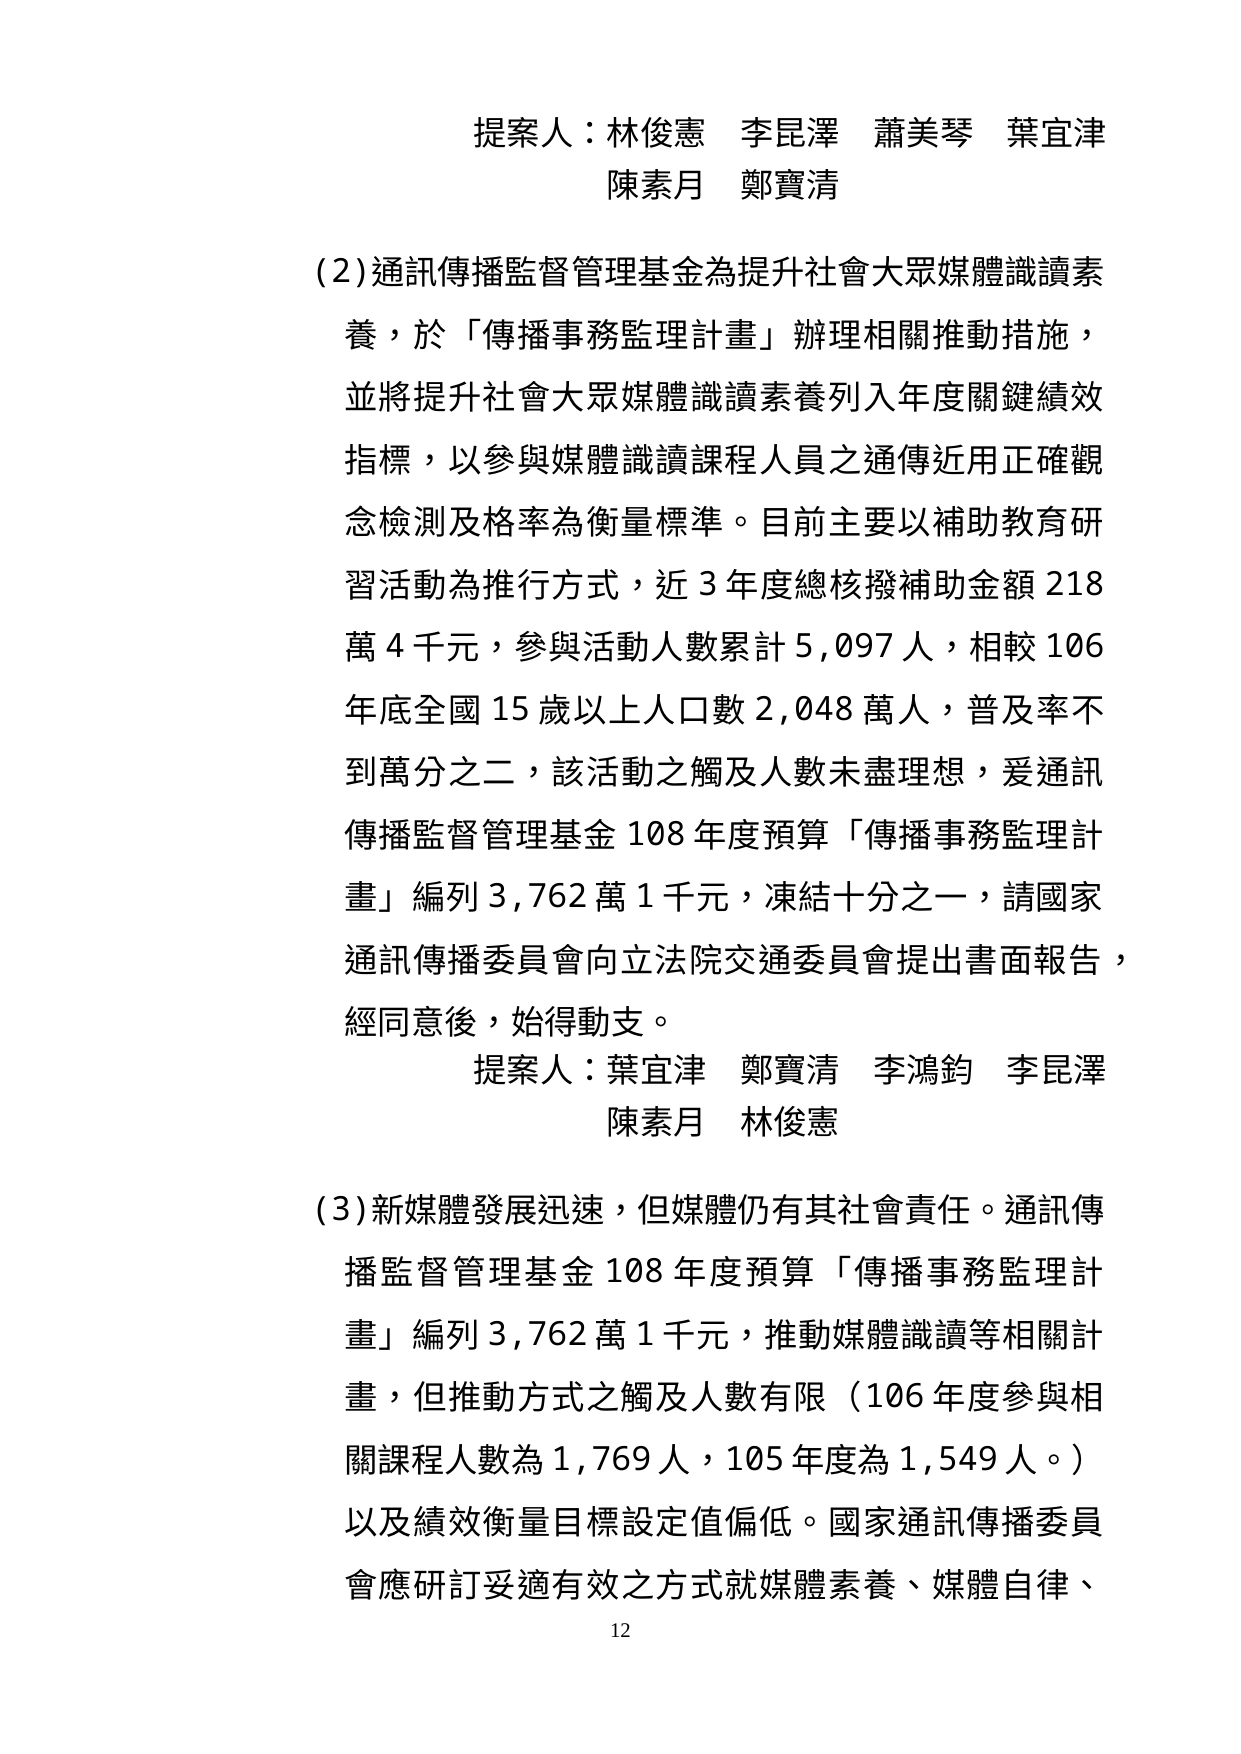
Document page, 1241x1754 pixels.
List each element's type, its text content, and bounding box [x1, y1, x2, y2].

text (2)通訊傳播監督管理基金為提升社會大眾媒體識讀素養，於「傳播事務監理計畫」辦理相關推動措施，並將提升社會大眾媒體識讀素養列入年度關鍵績效指標，以參與媒體識讀課程人員之通傳近用正確觀念檢測及格率為衡量標準。目前主要以補助教育研習活動為推行方式，近3年度總核撥補助金額218萬4千元，參與活動人數累計5,097人，相較106年底全國15歲以上人口數2,048萬人，普及率不到萬分之二，該活動之觸及人數未盡理想，爰通訊傳播監督管理基金108年度預算「傳播事務監理計畫」編列3,762萬1千元，凍結十分之一，請國家通訊傳播委員會向立法院交通委員會提出書面報告，經同意後，始得動支。 [311, 228, 1104, 1041]
text 提案人：林俊憲 李昆澤 蕭美琴 葉宜津 陳素月 鄭寶清 [473, 103, 1117, 207]
text 提案人：葉宜津 鄭寶清 李鴻鈞 李昆澤 陳素月 林俊憲 [473, 1041, 1117, 1145]
text (3)新媒體發展迅速，但媒體仍有其社會責任。通訊傳播監督管理基金108年度預算「傳播事務監理計畫」編列3,762萬1千元，推動媒體識讀等相關計畫，但推動方式之觸及人數有限（106年度參與相關課程人數為1,769人，105年度為1,549人。）以及績效衡量目標設定值偏低。國家通訊傳播委員會應研訂妥適有效之方式就媒體素養、媒體自律、 [311, 1166, 1104, 1603]
